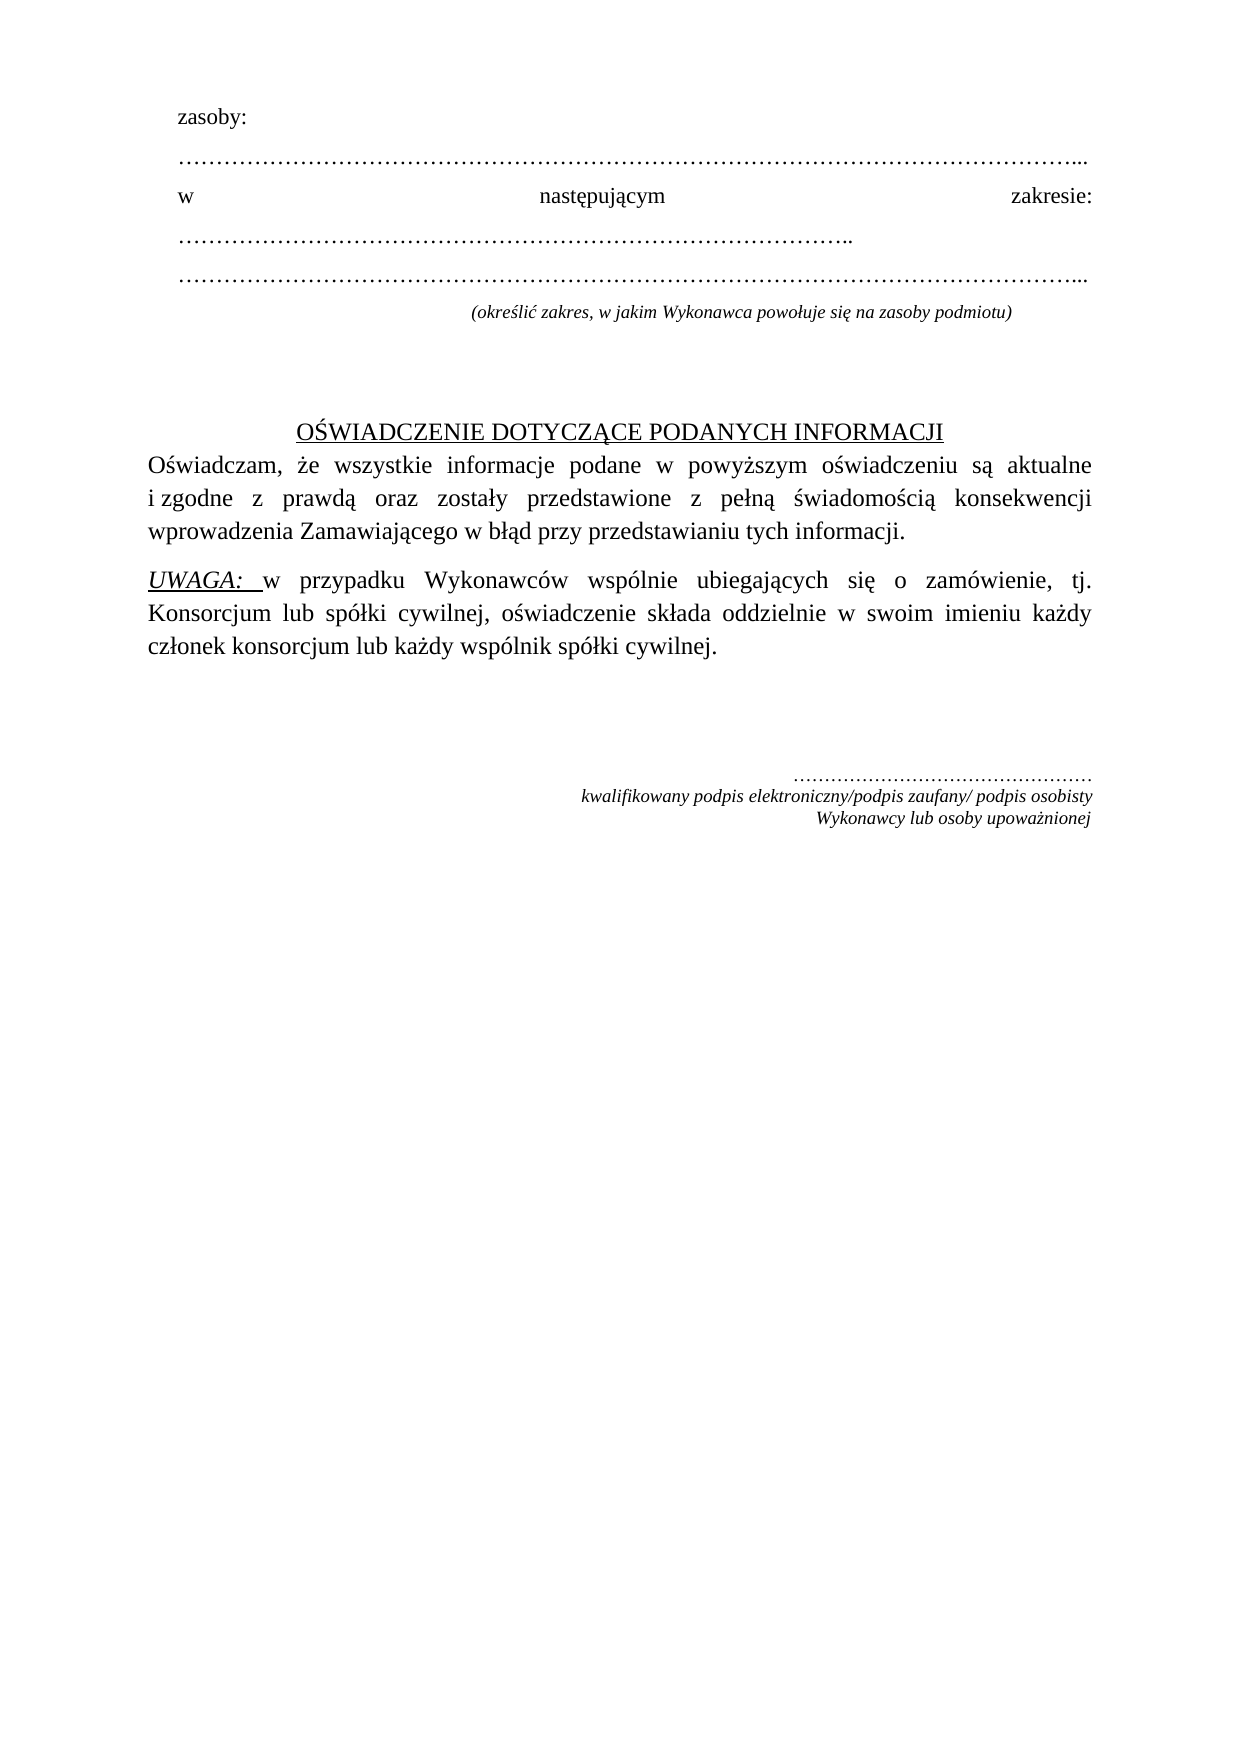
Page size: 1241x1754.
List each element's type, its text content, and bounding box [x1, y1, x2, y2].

text zasoby: ………………………………………………………………………………………………………... [148, 103, 1093, 169]
text kwalifikowany podpis elektroniczny/podpis zaufany/ podpis osobisty [148, 785, 1093, 807]
text OŚWIADCZENIE DOTYCZĄCE PODANYCH INFORMACJI [148, 417, 1093, 446]
text ………………………………………… [148, 763, 1093, 785]
text Oświadczam, że wszystkie informacje podane w powyższym oświadczeniu są aktualne i zgodne z prawdą oraz zostały przedstawione z pełną świadomością konsekwencji wprowadzenia Zamawiającego w błąd przy przedstawianiu tych informacji. [148, 450, 1093, 545]
text UWAGA: w przypadku Wykonawców wspólnie ubiegających się o zamówienie, tj. Konsorcjum lub spółki cywilnej, oświadczenie składa oddzielnie w swoim imieniu każdy członek konsorcjum lub każdy wspólnik spółki cywilnej. [148, 565, 1093, 660]
text (określić zakres, w jakim Wykonawca powołuje się na zasoby podmiotu) [177, 301, 1093, 322]
text w następującym zakresie: …………………………………………………………………………….. [177, 182, 1093, 248]
text ………………………………………………………………………………………………………... [177, 261, 1093, 288]
text Wykonawcy lub osoby upoważnionej [148, 807, 1093, 828]
